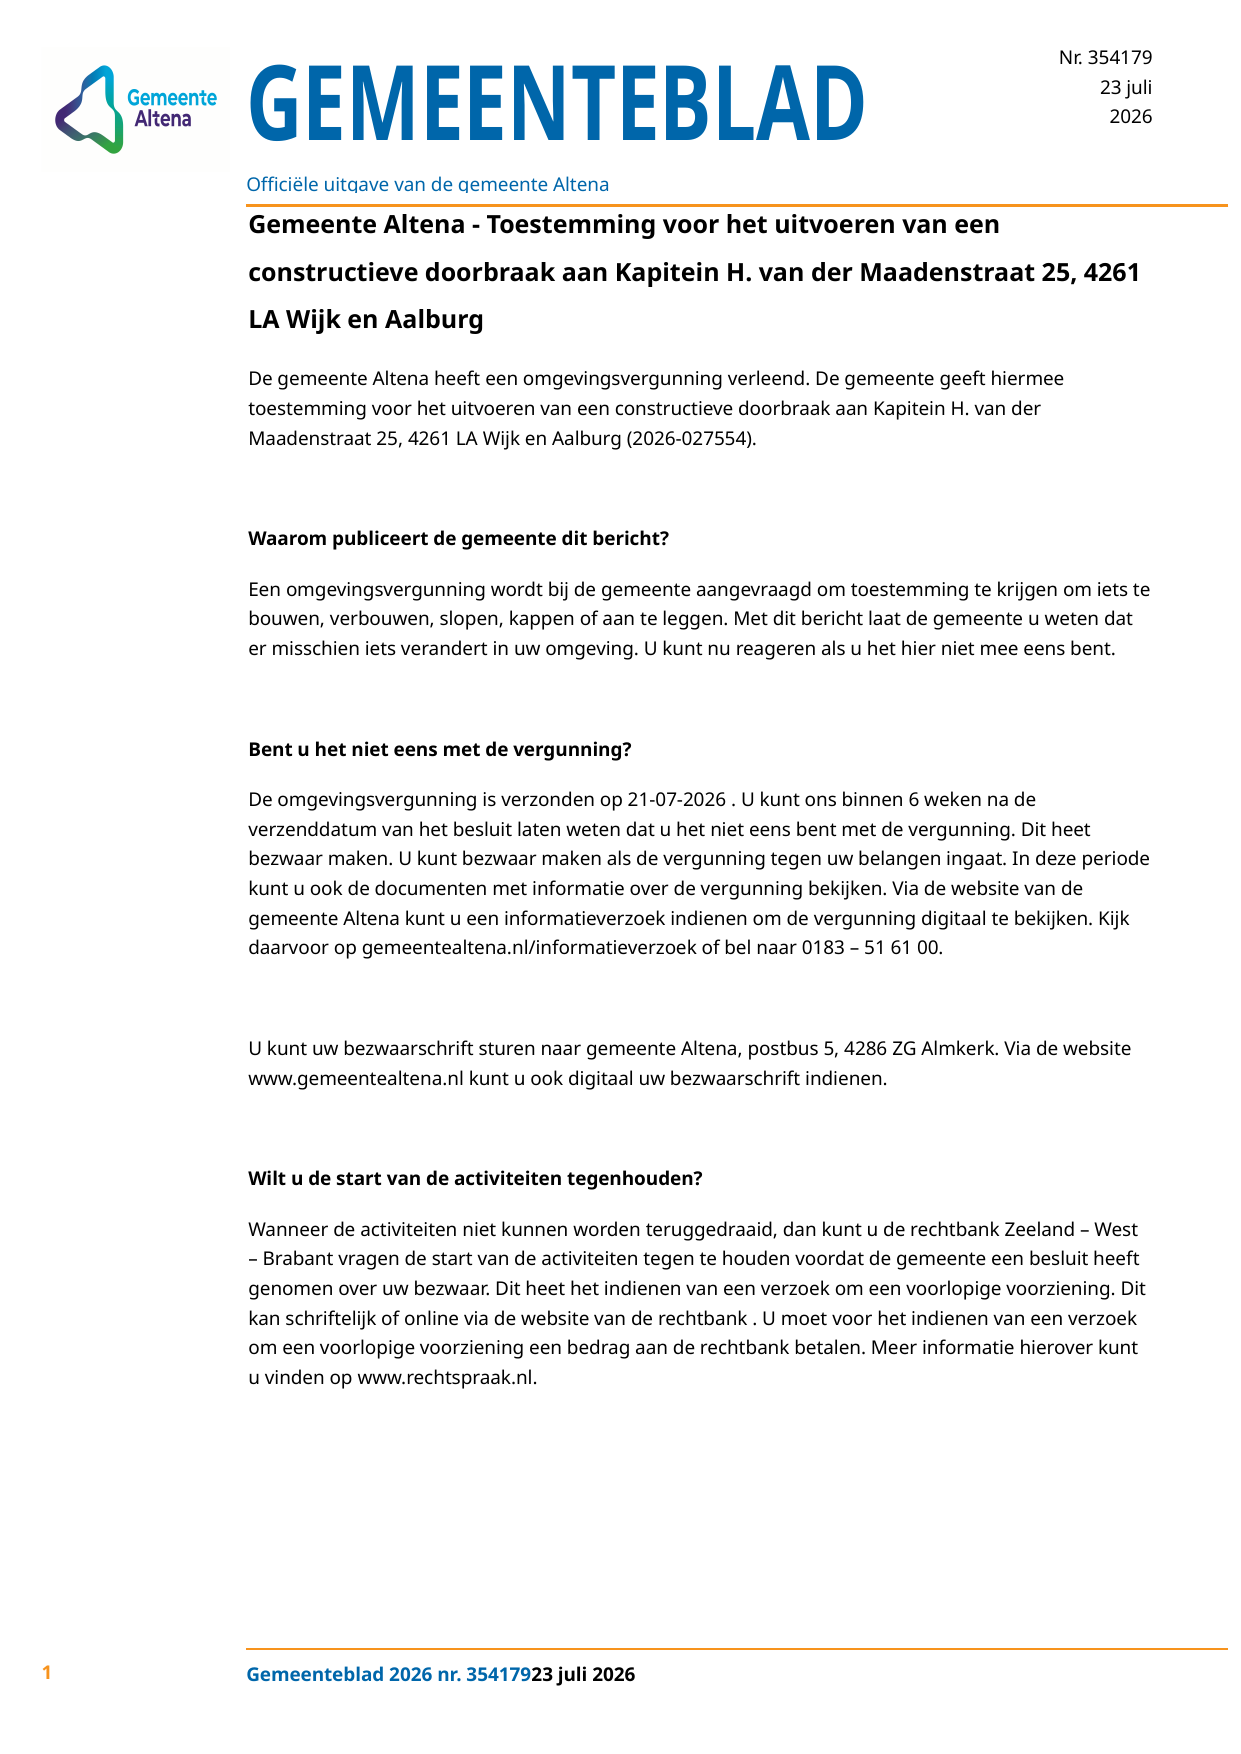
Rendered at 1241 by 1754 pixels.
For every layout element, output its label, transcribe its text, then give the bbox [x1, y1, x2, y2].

text Wilt u de start van de activiteiten tegenhouden? [248, 1166, 1152, 1191]
text De gemeente Altena heeft een omgevingsvergunning verleend. De gemeente geeft hiermee toestemming voor het uitvoeren van een constructieve doorbraak aan Kapitein H. van der Maadenstraat 25, 4261 LA Wijk en Aalburg (2026-027554). [248, 366, 1152, 450]
picture [41, 47, 231, 172]
text De omgevingsvergunning is verzonden op 21-07-2026 . U kunt ons binnen 6 weken na de verzenddatum van het besluit laten weten dat u het niet eens bent met de vergunning. Dit heet bezwaar maken. U kunt bezwaar maken als de vergunning tegen uw belangen ingaat. In deze periode kunt u ook de documenten met informatie over de vergunning bekijken. Via de website van de gemeente Altena kunt u een informatieverzoek indienen om de vergunning digitaal te bekijken. Kijk daarvoor op gemeentealtena.nl/informatieverzoek of bel naar 0183 – 51 61 00. [248, 786, 1152, 960]
text Wanneer de activiteiten niet kunnen worden teruggedraaid, dan kunt u de rechtbank Zeeland – West – Brabant vragen de start van de activiteiten tegen te houden voordat de gemeente een besluit heeft genomen over uw bezwaar. Dit heet het indienen van een verzoek om een voorlopige voorziening. Dit kan schriftelijk of online via de website van de rechtbank . U moet voor het indienen van een verzoek om een voorlopige voorziening een bedrag aan de rechtbank betalen. Meer informatie hierover kunt u vinden op www.rechtspraak.nl. [248, 1216, 1152, 1389]
text Bent u het niet eens met de vergunning? [248, 736, 1152, 762]
text Gemeente Altena - Toestemming voor het uitvoeren van een constructieve doorbraak aan Kapitein H. van der Maadenstraat 25, 4261 LA Wijk en Aalburg [248, 207, 1152, 336]
text Waarom publiceert de gemeente dit bericht? [248, 526, 1152, 551]
text Een omgevingsvergunning wordt bij de gemeente aangevraagd om toestemming te krijgen om iets te bouwen, verbouwen, slopen, kappen of aan te leggen. Met dit bericht laat de gemeente u weten dat er misschien iets verandert in uw omgeving. U kunt nu reageren als u het hier niet mee eens bent. [248, 576, 1152, 661]
text U kunt uw bezwaarschrift sturen naar gemeente Altena, postbus 5, 4286 ZG Almkerk. Via de website www.gemeentealtena.nl kunt u ook digitaal uw bezwaarschrift indienen. [248, 1035, 1152, 1090]
